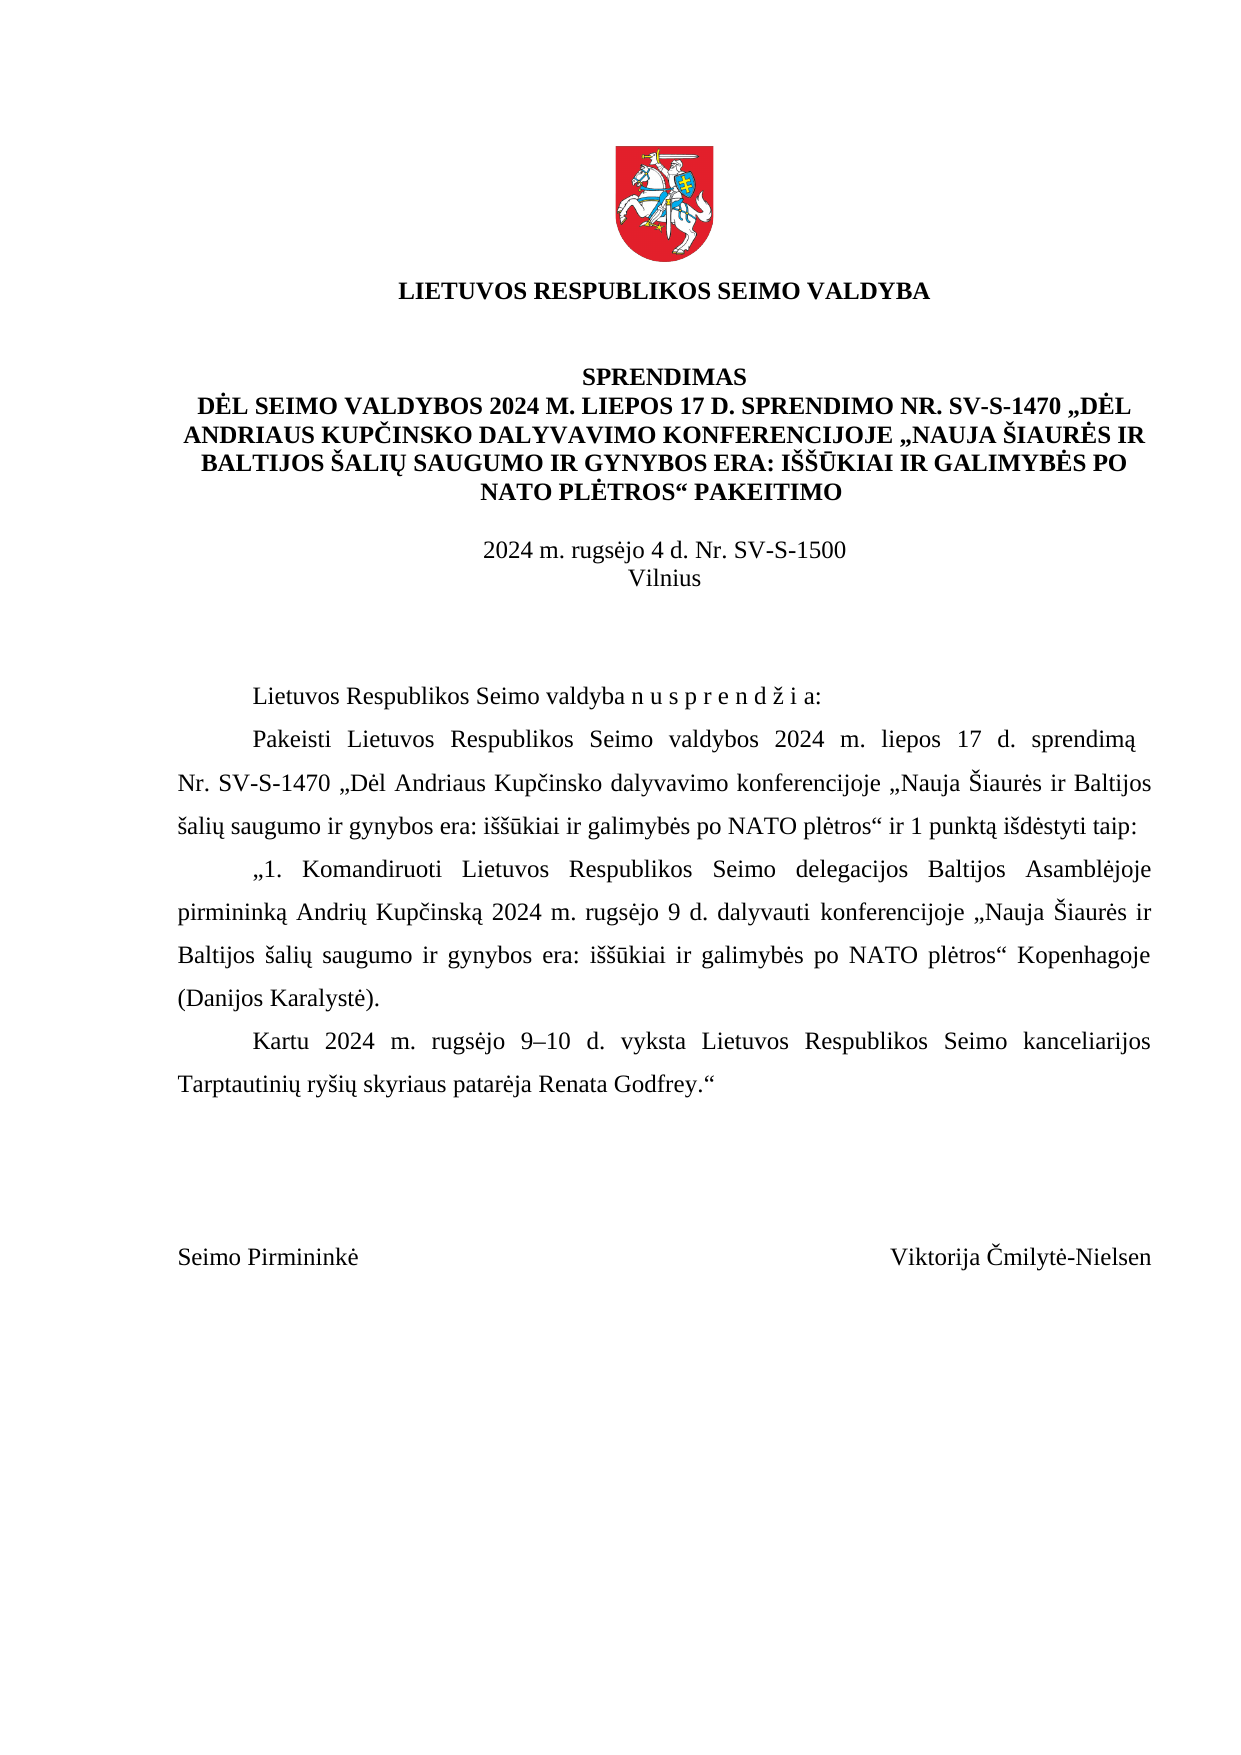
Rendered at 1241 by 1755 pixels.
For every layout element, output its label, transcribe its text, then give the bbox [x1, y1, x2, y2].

text Kartu 2024 m. rugsėjo 9–10 d. vyksta Lietuvos Respublikos Seimo kanceliarijos Tarptautinių ryšių skyriaus patarėja Renata Godfrey.“ [177, 1026, 1152, 1098]
text Pakeisti Lietuvos Respublikos Seimo valdybos 2024 m. liepos 17 d. sprendimą Nr. SV-S-1470 „Dėl Andriaus Kupčinsko dalyvavimo konferencijoje „Nauja Šiaurės ir Baltijos šalių saugumo ir gynybos era: iššūkiai ir galimybės po NATO plėtros“ ir 1 punktą išdėstyti taip: [177, 724, 1152, 839]
text SPRENDIMAS [177, 362, 1152, 391]
text 2024 m. rugsėjo 4 d. Nr. SV-S-1500 [177, 535, 1152, 563]
text Seimo Pirmininkė Viktorija Čmilytė-Nielsen [177, 1242, 1152, 1271]
text DĖL SEIMO VALDYBOS 2024 M. LIEPOS 17 D. SPRENDIMO NR. SV-S-1470 „DĖL ANDRIAUS KUPČINSKO DALYVAVIMO KONFERENCIJOJE „NAUJA ŠIAURĖS IR BALTIJOS ŠALIŲ SAUGUMO IR GYNYBOS ERA: IŠŠŪKIAI IR GALIMYBĖS PO NATO PLĖTROS“ PAKEITIMO [177, 391, 1152, 506]
text Vilnius [177, 563, 1152, 592]
text LIETUVOS RESPUBLIKOS SEIMO VALDYBA [177, 276, 1152, 305]
text Lietuvos Respublikos Seimo valdyba nusprendžia: [177, 681, 1152, 710]
text „1. Komandiruoti Lietuvos Respublikos Seimo delegacijos Baltijos Asamblėjoje pirmininką Andrių Kupčinską 2024 m. rugsėjo 9 d. dalyvauti konferencijoje „Nauja Šiaurės ir Baltijos šalių saugumo ir gynybos era: iššūkiai ir galimybės po NATO plėtros“ Kopenhagoje (Danijos Karalystė). [177, 854, 1152, 1012]
